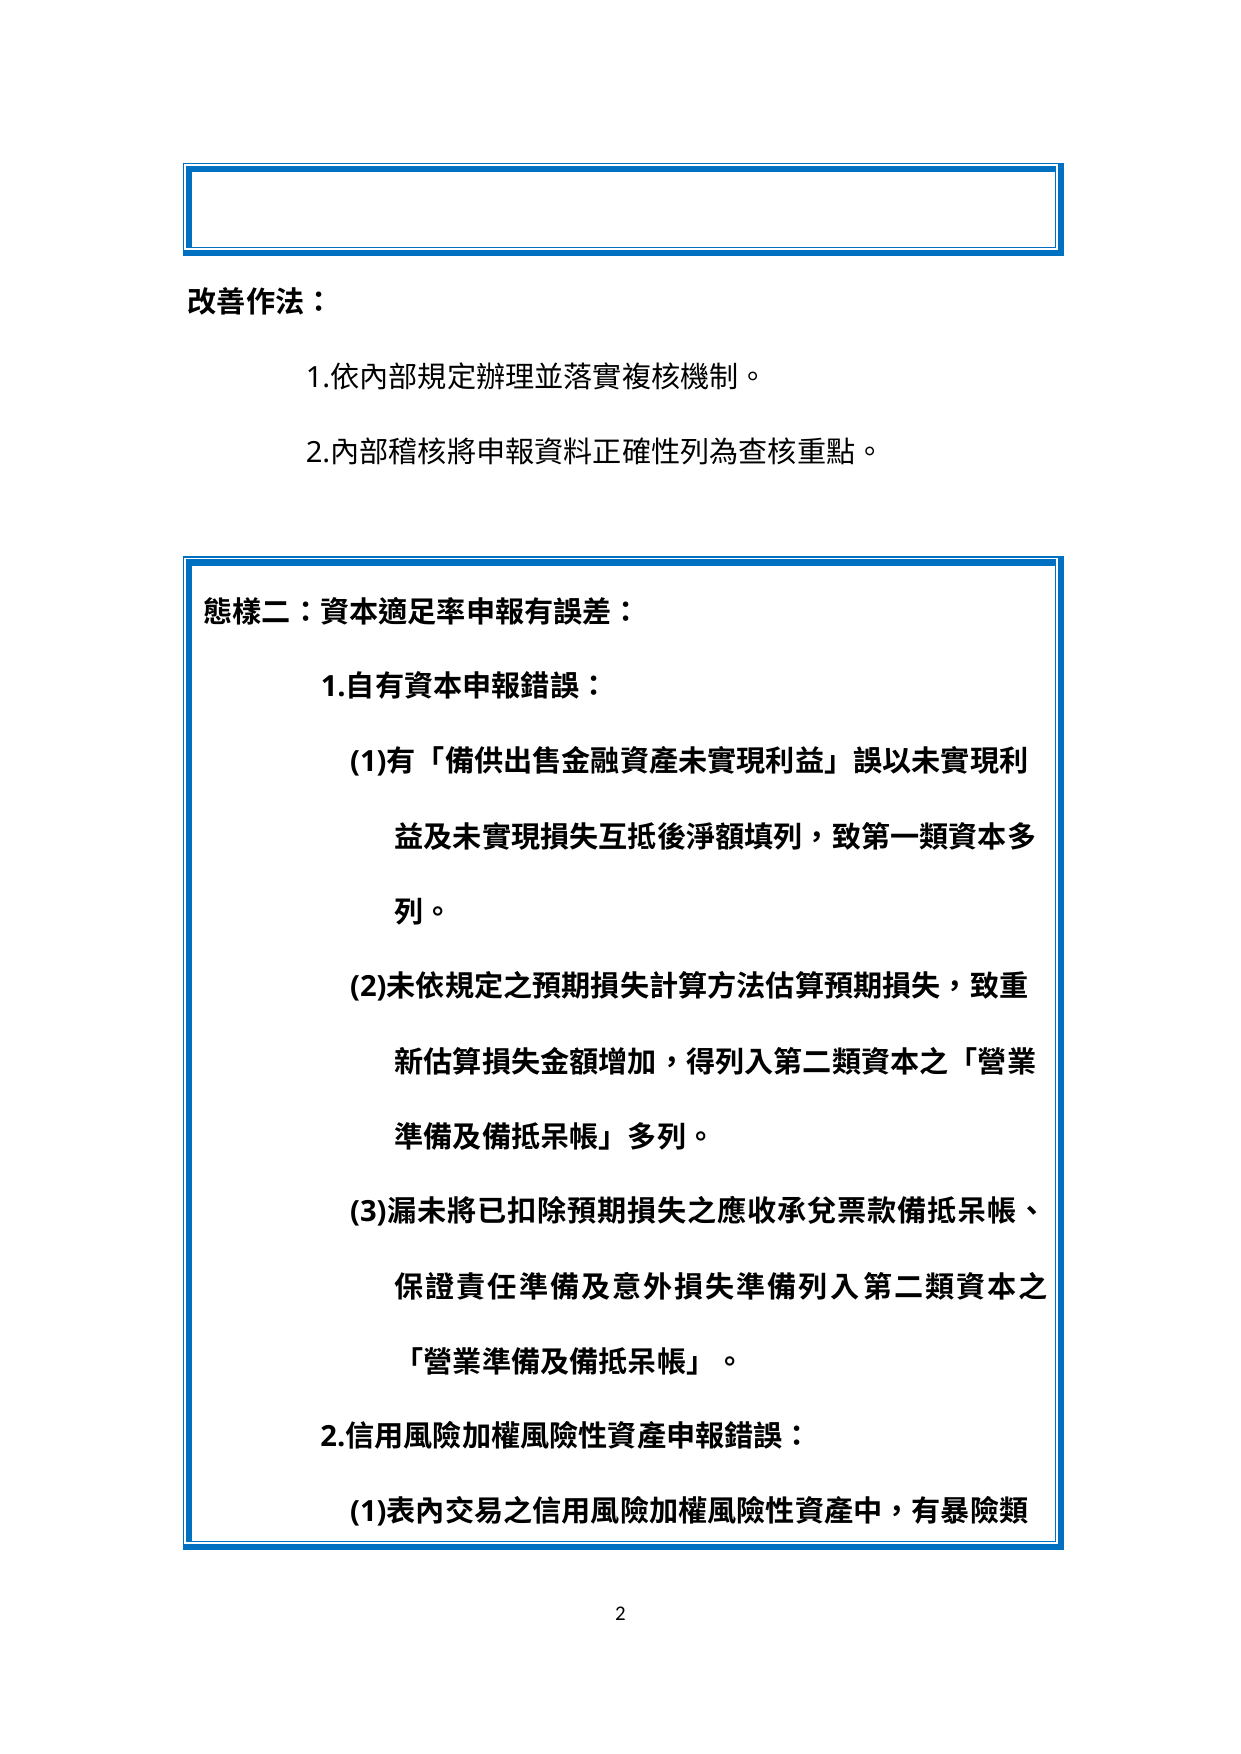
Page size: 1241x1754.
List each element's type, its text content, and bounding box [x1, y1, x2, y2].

table_header [192, 172, 1055, 247]
text 改善作法： [187, 256, 1053, 331]
text 1.依內部規定辦理並落實複核機制。 [306, 331, 1053, 406]
text 2.內部稽核將申報資料正確性列為查核重點。 [306, 406, 1053, 481]
table_header 態樣二：資本適足率申報有誤差： 1.自有資本申報錯誤： (1)有「備供出售金融資產未實現利益」誤以未實現利益及未實現損失互抵後淨額填列，致第一類資本多列。 (2)未依規定之預期損失計算方法估算預期損失，致重新估算損失金額增加，得列入第二類資本之「營業準備及備抵呆帳」多列。 (3)漏未將已扣除預期損失之應收承兌票款備抵呆帳、保證責任準備及意外損失準備列入第二類資本之「營業準備及備抵呆帳」。 2.信用風險加權風險性資產申報錯誤： (1)表內交易之信用風險加權風險性資產中，有暴險類 [192, 566, 1055, 1541]
